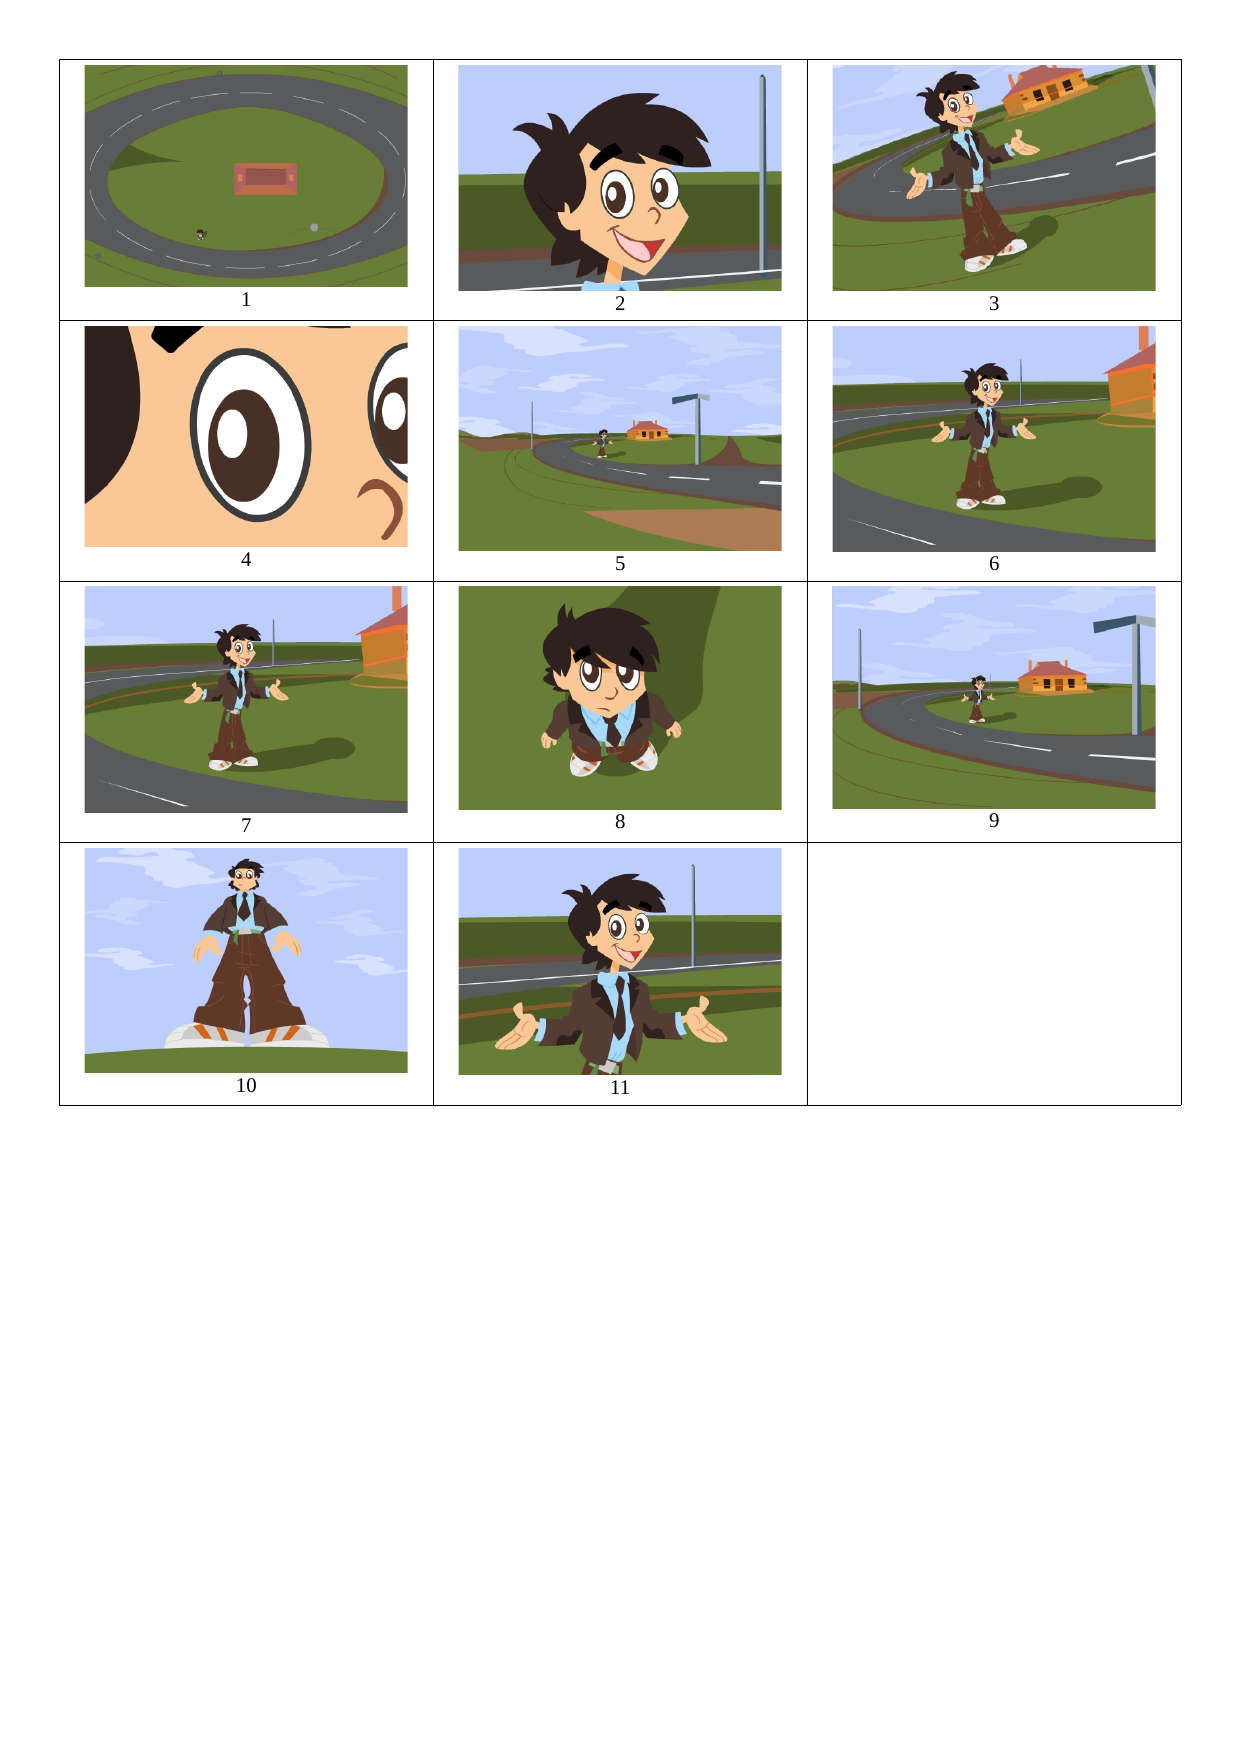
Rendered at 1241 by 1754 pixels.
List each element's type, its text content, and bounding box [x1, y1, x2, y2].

table_cell 5 [434, 321, 807, 581]
picture [458, 326, 782, 551]
picture [832, 326, 1156, 552]
table_header 1 [60, 60, 433, 320]
picture [458, 586, 782, 810]
table_cell 7 [60, 813, 433, 842]
table_cell [60, 582, 433, 812]
picture [458, 65, 782, 291]
picture [84, 65, 408, 287]
picture [832, 65, 1156, 291]
table_cell 10 [60, 843, 433, 1104]
picture [84, 326, 408, 547]
picture [832, 586, 1156, 809]
table_cell 11 [434, 843, 807, 1104]
table_cell [808, 843, 1181, 1104]
table_cell 6 [808, 321, 1181, 581]
table_header 3 [808, 60, 1181, 320]
picture [84, 848, 408, 1073]
table_cell 8 [434, 582, 807, 842]
table_header 2 [434, 60, 807, 320]
picture [458, 848, 782, 1075]
table_cell 4 [60, 321, 433, 581]
table_cell 9 [808, 582, 1181, 842]
picture [84, 586, 408, 813]
